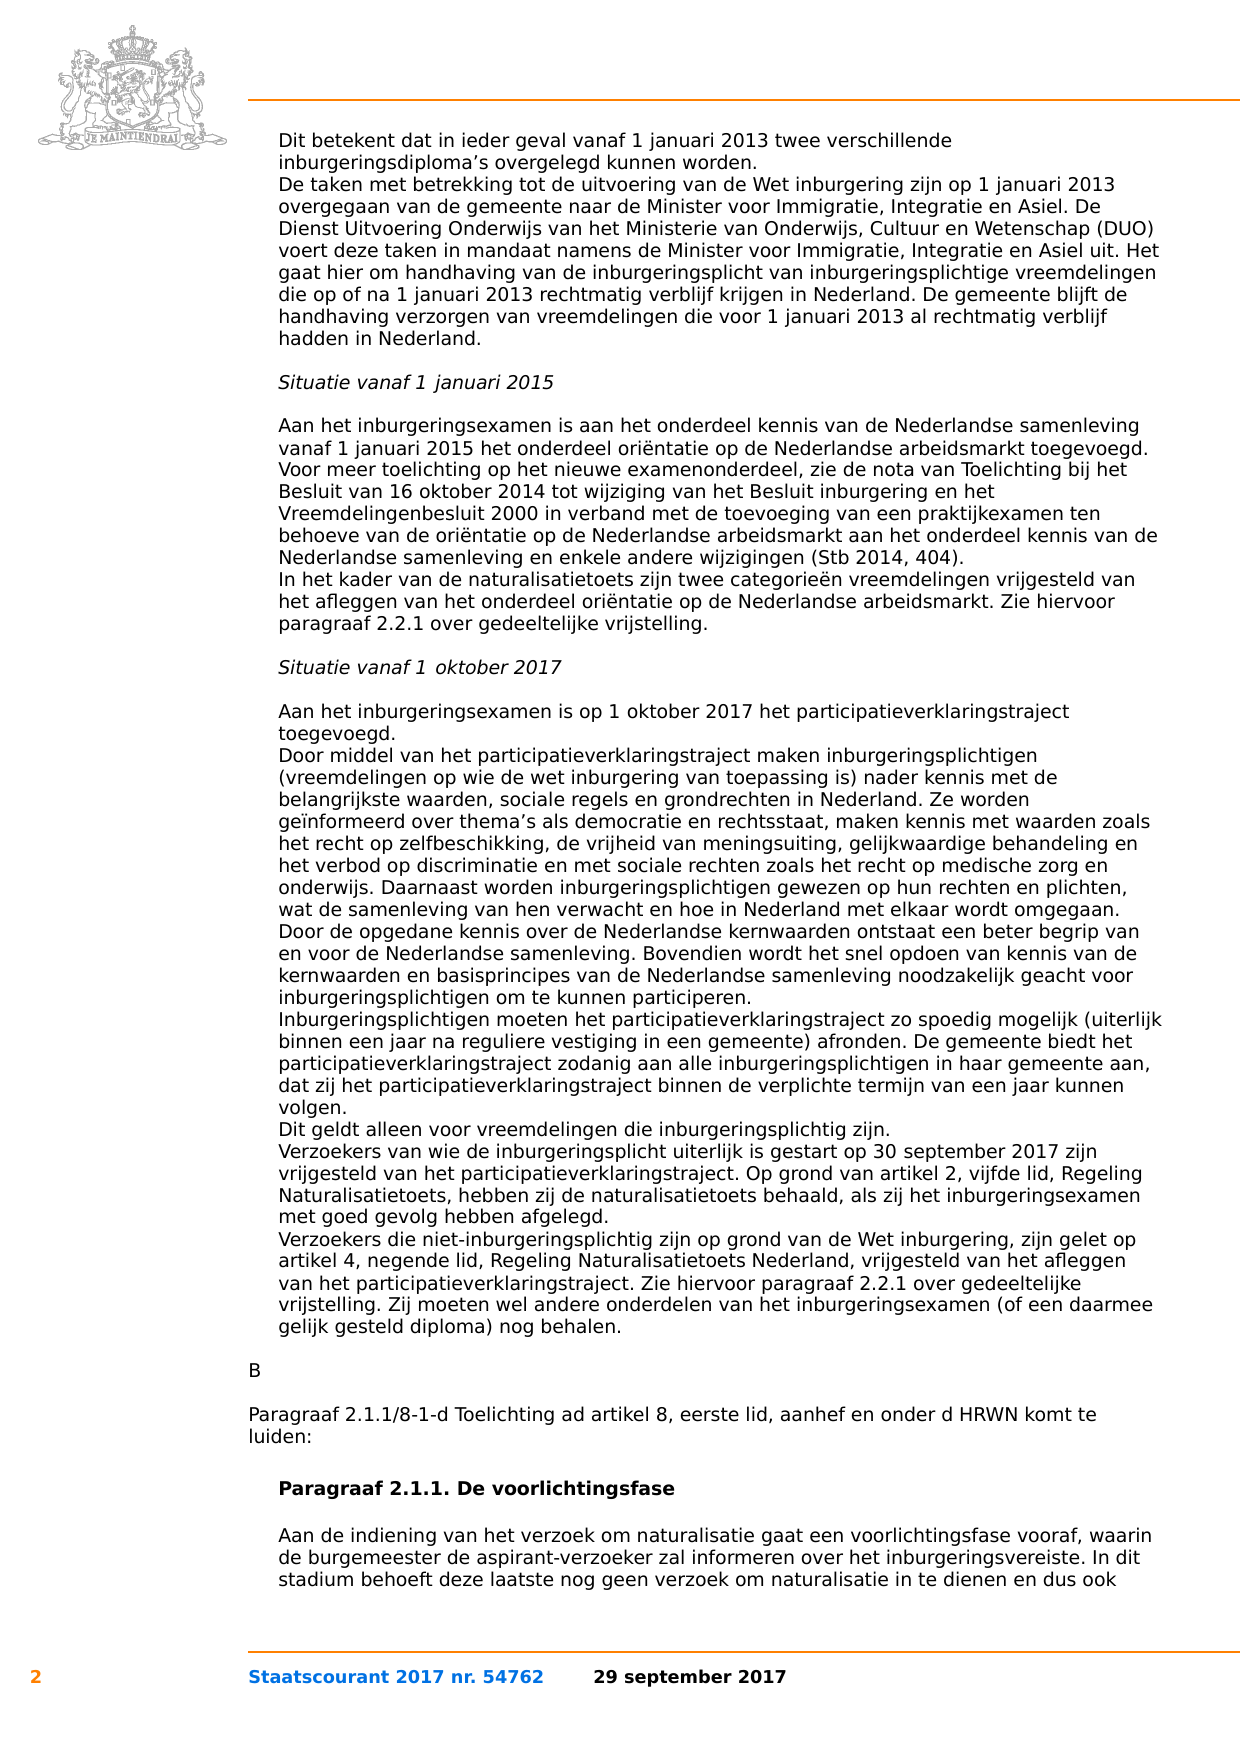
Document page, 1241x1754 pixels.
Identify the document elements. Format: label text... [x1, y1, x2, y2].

text B [248, 1360, 1163, 1382]
text Dit geldt alleen voor vreemdelingen die inburgeringsplichtig zijn. [278, 1118, 1163, 1141]
text In het kader van de naturalisatietoets zijn twee categorieën vreemdelingen vrijgesteld van het afleggen van het onderdeel oriëntatie op de Nederlandse arbeidsmarkt. Zie hiervoor paragraaf 2.2.1 over gedeeltelijke vrijstelling. [278, 569, 1163, 635]
picture [38, 25, 227, 150]
text Door middel van het participatieverklaringstraject maken inburgeringsplichtigen (vreemdelingen op wie de wet inburgering van toepassing is) nader kennis met de belangrijkste waarden, sociale regels en grondrechten in Nederland. Ze worden geïnformeerd over thema’s als democratie en rechtsstaat, maken kennis met waarden zoals het recht op zelfbeschikking, de vrijheid van meningsuiting, gelijkwaardige behandeling en het verbod op discriminatie en met sociale rechten zoals het recht op medische zorg en onderwijs. Daarnaast worden inburgeringsplichtigen gewezen op hun rechten en plichten, wat de samenleving van hen verwacht en hoe in Nederland met elkaar wordt omgegaan. [278, 745, 1163, 921]
text Door de opgedane kennis over de Nederlandse kernwaarden ontstaat een beter begrip van en voor de Nederlandse samenleving. Bovendien wordt het snel opdoen van kennis van de kernwaarden en basisprincipes van de Nederlandse samenleving noodzakelijk geacht voor inburgeringsplichtigen om te kunnen participeren. [278, 921, 1163, 1009]
text Aan het inburgeringsexamen is op 1 oktober 2017 het participatieverklaringstraject toegevoegd. [278, 701, 1163, 745]
text Inburgeringsplichtigen moeten het participatieverklaringstraject zo spoedig mogelijk (uiterlijk binnen een jaar na reguliere vestiging in een gemeente) afronden. De gemeente biedt het participatieverklaringstraject zodanig aan alle inburgeringsplichtigen in haar gemeente aan, dat zij het participatieverklaringstraject binnen de verplichte termijn van een jaar kunnen volgen. [278, 1009, 1163, 1118]
text Aan het inburgeringsexamen is aan het onderdeel kennis van de Nederlandse samenleving vanaf 1 januari 2015 het onderdeel oriëntatie op de Nederlandse arbeidsmarkt toegevoegd. Voor meer toelichting op het nieuwe examenonderdeel, zie de nota van Toelichting bij het Besluit van 16 oktober 2014 tot wijziging van het Besluit inburgering en het Vreemdelingenbesluit 2000 in verband met de toevoeging van een praktijkexamen ten behoeve van de oriëntatie op de Nederlandse arbeidsmarkt aan het onderdeel kennis van de Nederlandse samenleving en enkele andere wijzigingen (Stb 2014, 404). [278, 415, 1163, 569]
text De taken met betrekking tot de uitvoering van de Wet inburgering zijn op 1 januari 2013 overgegaan van de gemeente naar de Minister voor Immigratie, Integratie en Asiel. De Dienst Uitvoering Onderwijs van het Ministerie van Onderwijs, Cultuur en Wetenschap (DUO) voert deze taken in mandaat namens de Minister voor Immigratie, Integratie en Asiel uit. Het gaat hier om handhaving van de inburgeringsplicht van inburgeringsplichtige vreemdelingen die op of na 1 januari 2013 rechtmatig verblijf krijgen in Nederland. De gemeente blijft de handhaving verzorgen van vreemdelingen die voor 1 januari 2013 al rechtmatig verblijf hadden in Nederland. [278, 174, 1163, 350]
text Aan de indiening van het verzoek om naturalisatie gaat een voorlichtingsfase vooraf, waarin de burgemeester de aspirant-verzoeker zal informeren over het inburgeringsvereiste. In dit stadium behoeft deze laatste nog geen verzoek om naturalisatie in te dienen en dus ook [278, 1525, 1163, 1591]
subtitle Paragraaf 2.1.1. De voorlichtingsfase [278, 1478, 1163, 1500]
text Verzoekers die niet-inburgeringsplichtig zijn op grond van de Wet inburgering, zijn gelet op artikel 4, negende lid, Regeling Naturalisatietoets Nederland, vrijgesteld van het afleggen van het participatieverklaringstraject. Zie hiervoor paragraaf 2.2.1 over gedeeltelijke vrijstelling. Zij moeten wel andere onderdelen van het inburgeringsexamen (of een daarmee gelijk gesteld diploma) nog behalen. [278, 1228, 1163, 1338]
subtitle Situatie vanaf 1 oktober 2017 [278, 657, 1163, 679]
text Paragraaf 2.1.1/8-1-d Toelichting ad artikel 8, eerste lid, aanhef en onder d HRWN komt te luiden: [248, 1404, 1163, 1448]
text Dit betekent dat in ieder geval vanaf 1 januari 2013 twee verschillende inburgeringsdiploma’s overgelegd kunnen worden. [278, 130, 1163, 174]
subtitle Situatie vanaf 1 januari 2015 [278, 372, 1163, 393]
text Verzoekers van wie de inburgeringsplicht uiterlijk is gestart op 30 september 2017 zijn vrijgesteld van het participatieverklaringstraject. Op grond van artikel 2, vijfde lid, Regeling Naturalisatietoets, hebben zij de naturalisatietoets behaald, als zij het inburgeringsexamen met goed gevolg hebben afgelegd. [278, 1141, 1163, 1228]
